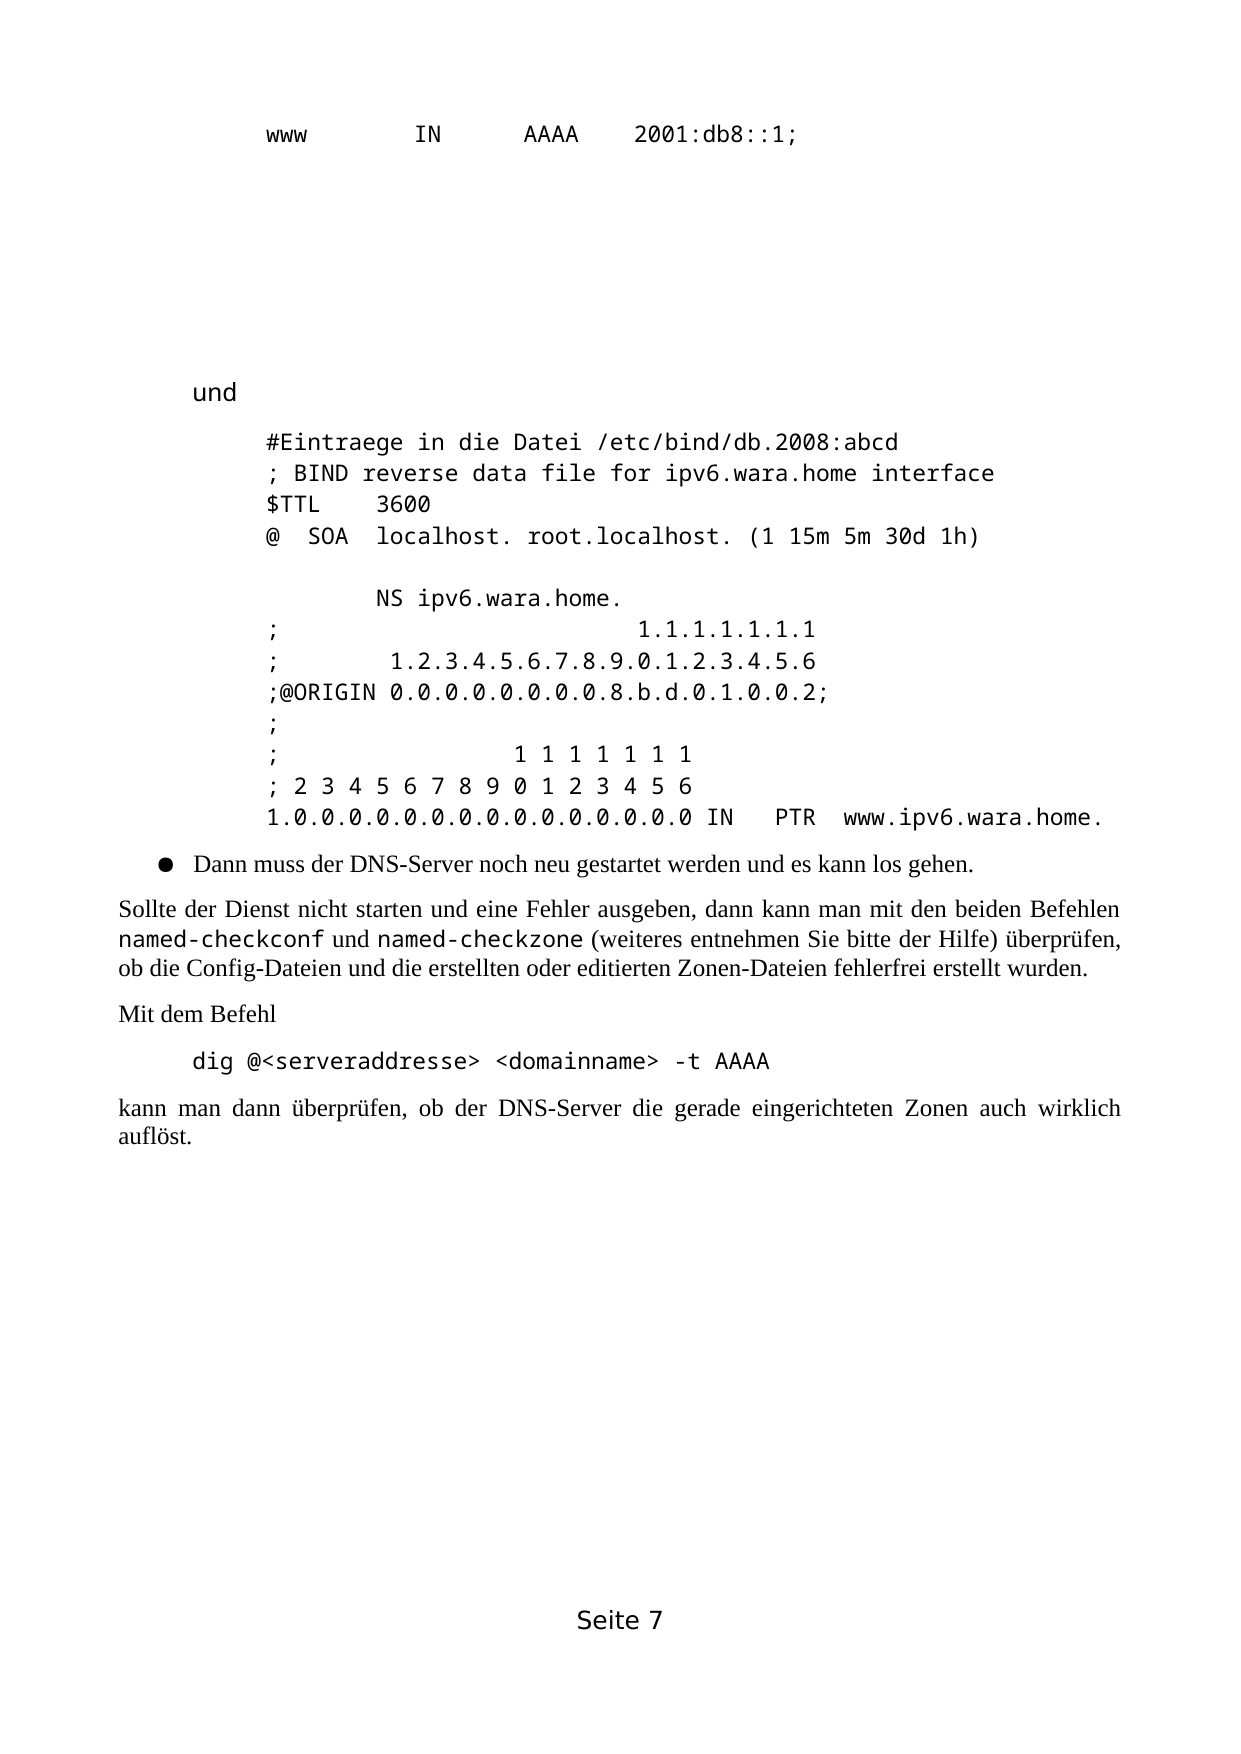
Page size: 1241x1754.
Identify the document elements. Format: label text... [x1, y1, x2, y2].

text Mit dem Befehl [118, 1000, 1122, 1027]
text #Eintraege in die Datei /etc/bind/db.2008:abcd [266, 426, 1122, 457]
list Dann muss der DNS-Server noch neu gestartet werden und es kann los gehen. [156, 850, 1122, 878]
text ; 1.1.1.1.1.1.1 [266, 613, 1122, 645]
text ; [266, 707, 1122, 738]
text ; BIND reverse data file for ipv6.wara.home interface [266, 457, 1122, 488]
text ; 1 1 1 1 1 1 1 [266, 738, 1122, 770]
text NS ipv6.wara.home. [266, 582, 1122, 613]
text ; 1.2.3.4.5.6.7.8.9.0.1.2.3.4.5.6 [266, 645, 1122, 676]
text dig @<serveraddresse> <domainname> -t AAAA [118, 1045, 1122, 1076]
text 1.0.0.0.0.0.0.0.0.0.0.0.0.0.0.0 IN PTR www.ipv6.wara.home. [266, 801, 1122, 832]
text www IN AAAA 2001:db8::1; [266, 118, 1122, 149]
text $TTL 3600 [266, 488, 1122, 520]
text und [192, 374, 1122, 408]
text ;@ORIGIN 0.0.0.0.0.0.0.0.8.b.d.0.1.0.0.2; [266, 676, 1122, 707]
text Sollte der Dienst nicht starten und eine Fehler ausgeben, dann kann man mit den beiden Befehlen named-checkconf und named-checkzone (weiteres entnehmen Sie bitte der Hilfe) überprüfen, ob die Config-Dateien und die erstellten oder editierten Zonen-Dateien fehlerfrei erstellt wurden. [118, 895, 1122, 982]
text ; 2 3 4 5 6 7 8 9 0 1 2 3 4 5 6 [266, 770, 1122, 801]
text @ SOA localhost. root.localhost. (1 15m 5m 30d 1h) [266, 520, 1122, 551]
text kann man dann überprüfen, ob der DNS-Server die gerade eingerichteten Zonen auch wirklich auflöst. [118, 1094, 1122, 1149]
